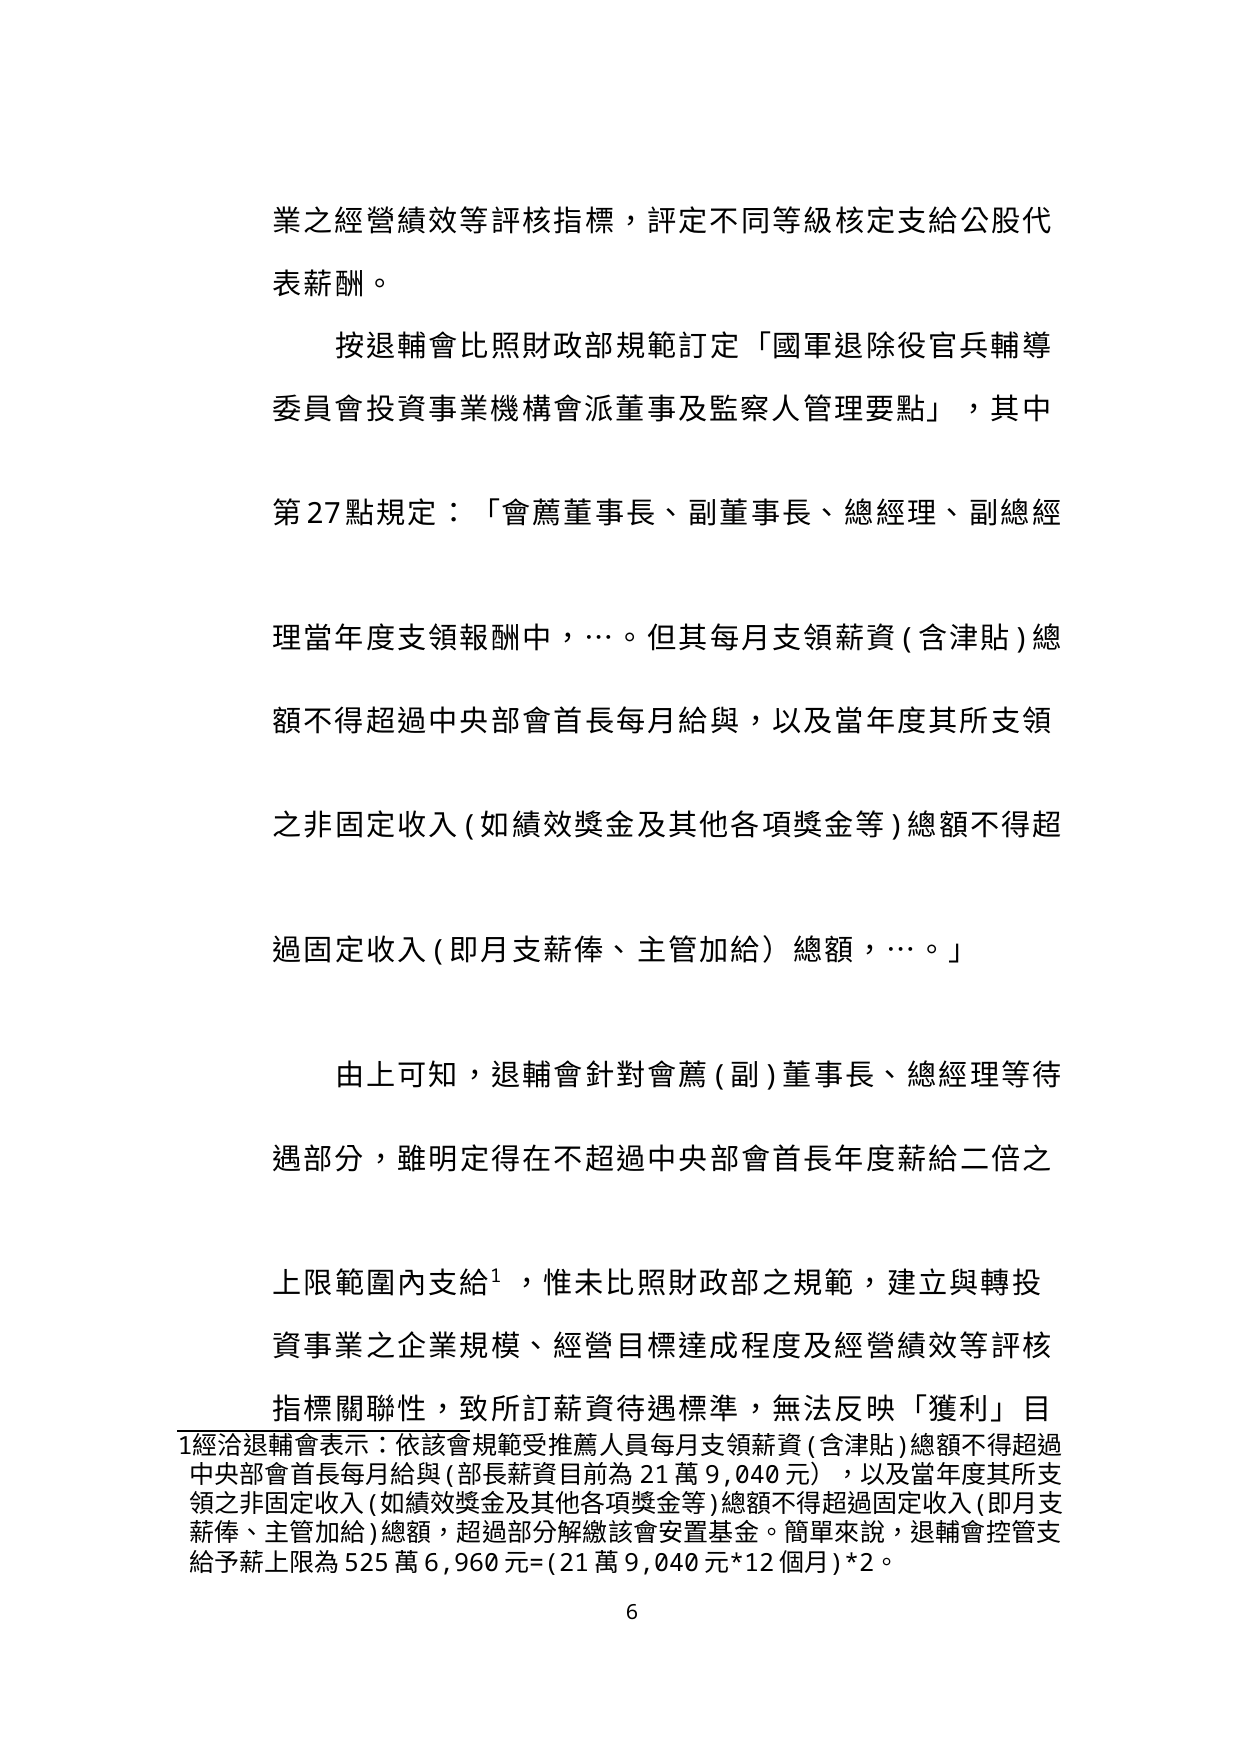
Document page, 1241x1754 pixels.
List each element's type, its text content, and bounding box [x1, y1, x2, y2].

text 由上可知，退輔會針對會薦(副)董事長、總經理等待遇部分，雖明定得在不超過中央部會首長年度薪給二倍之上限範圍內支給，惟未比照財政部之規範，建立與轉投資事業之企業規模、經營目標達成程度及經營績效等評核指標關聯性，致所訂薪資待遇標準，無法反映「獲利」目 [266, 990, 1063, 1427]
text 經洽退輔會表示：依該會規範受推薦人員每月支領薪資(含津貼)總額不得超過中央部會首長每月給與(部長薪資目前為21萬9,040元），以及當年度其所支領之非固定收入(如績效獎金及其他各項獎金等)總額不得超過固定收入(即月支薪俸、主管加給)總額，超過部分解繳該會安置基金。簡單來說，退輔會控管支給予薪上限為525萬6,960元=(21萬9,040元*12個月)*2。 [177, 1431, 1063, 1577]
text 按退輔會比照財政部規範訂定「國軍退除役官兵輔導委員會投資事業機構會派董事及監察人管理要點」，其中第27點規定：「會薦董事長、副董事長、總經理、副總經理當年度支領報酬中，…。但其每月支領薪資(含津貼)總額不得超過中央部會首長每月給與，以及當年度其所支領之非固定收入(如績效獎金及其他各項獎金等)總額不得超過固定收入(即月支薪俸、主管加給）總額，…。」 [266, 302, 1063, 990]
text 行政院公股管理督導小組 99年3月10日第3次會議，關於「為統一規範派任或推薦至公股事業及轉投資公司之董事長、總經理薪資標準，建議訂定原則性規範」案之決議，要求財政部發布實施原則性規範，並請各部會比照財政部之規範發布實施。財政部爰依上開會議決議於99年3月23日訂定「財政部派任或推薦至公股民營事業及其轉投資事業之董事長、總經理薪資標準規範」，並自99年4月1日起生效，依前述薪資標準規範，各部會需按轉投資事業之經營績效等評核指標，評定不同等級核定支給公股代表薪酬。 [266, 177, 1063, 302]
